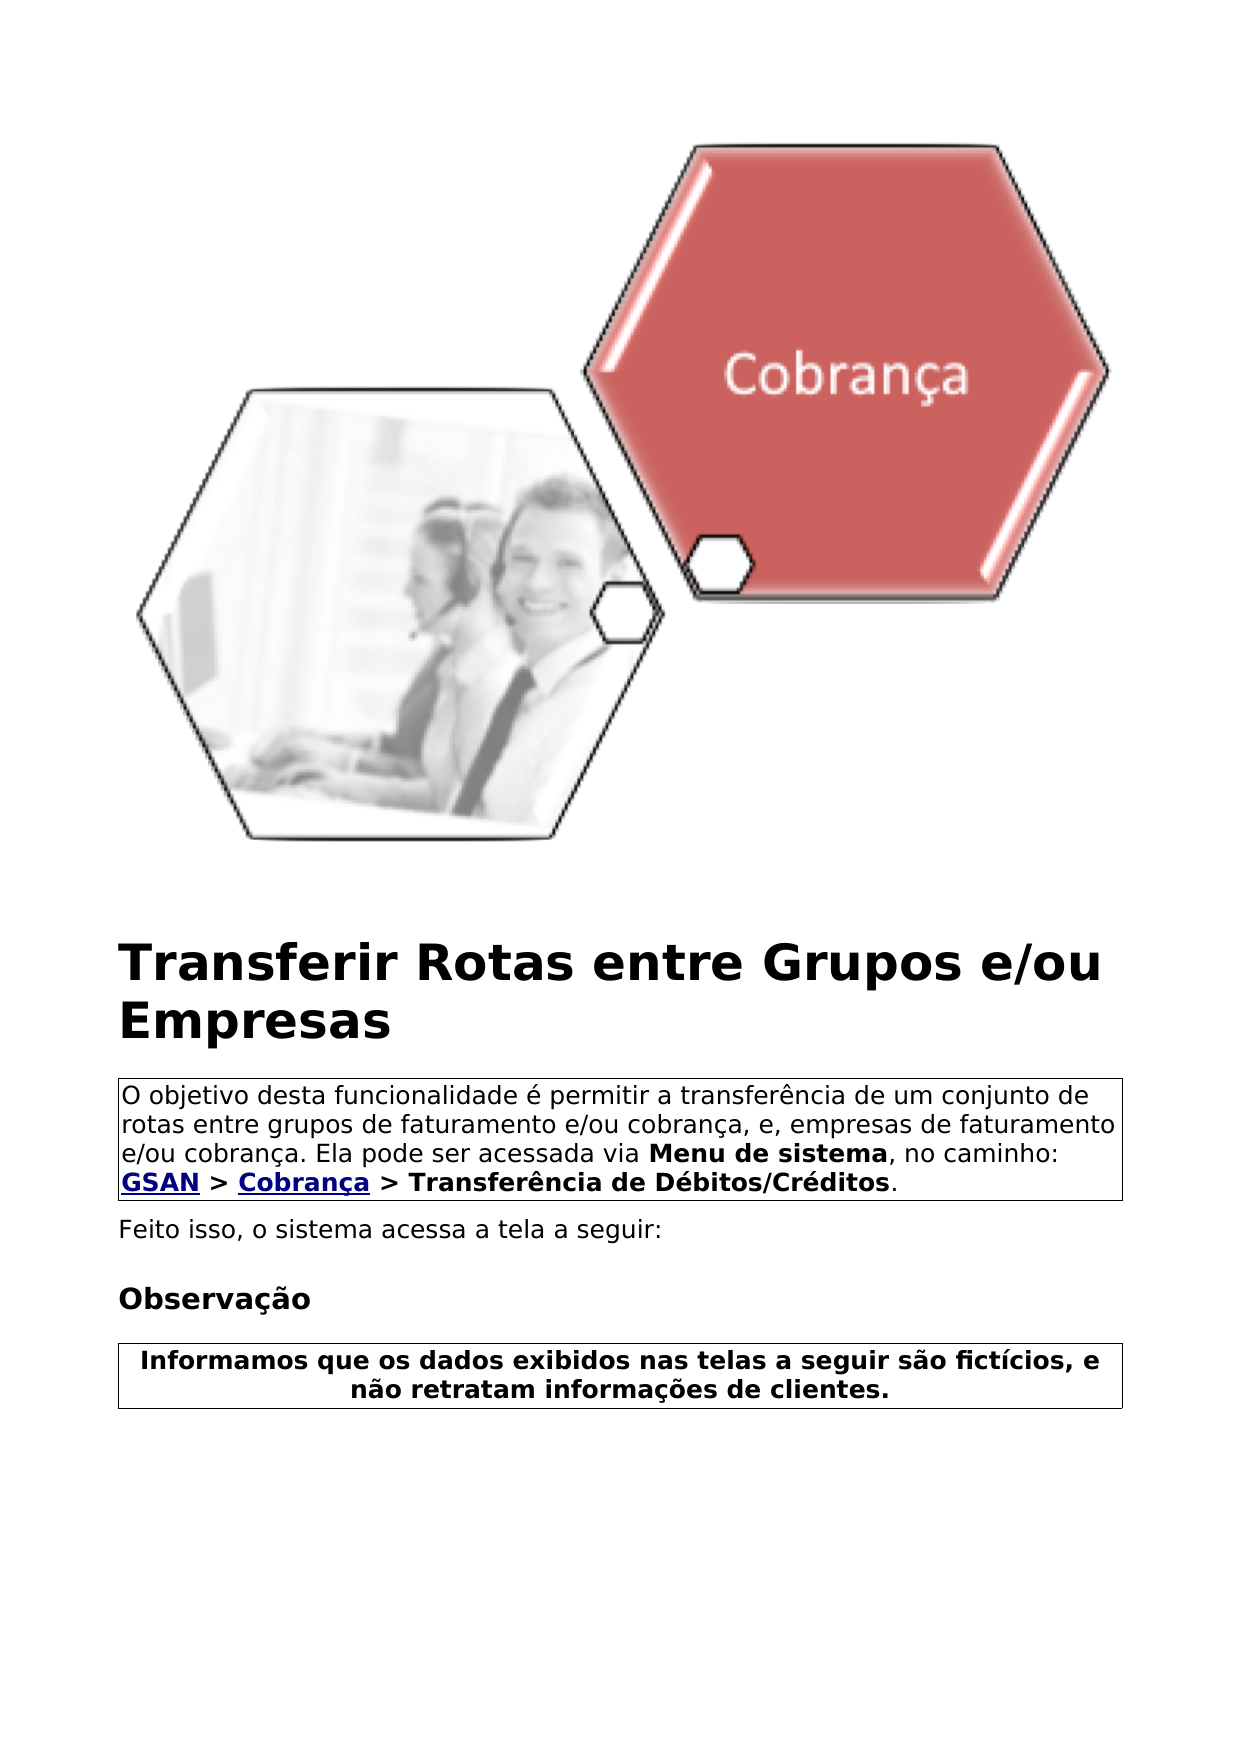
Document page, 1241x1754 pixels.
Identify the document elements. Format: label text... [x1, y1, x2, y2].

table_header Informamos que os dados exibidos nas telas a seguir são fictícios, e não retratam informações de clientes. [119, 1344, 1122, 1407]
subtitle Transferir Rotas entre Grupos e/ou Empresas [118, 934, 1122, 1051]
picture [118, 118, 1123, 868]
subtitle Observação [118, 1282, 1122, 1316]
text Feito isso, o sistema acessa a tela a seguir: [118, 1215, 1122, 1244]
table_header O objetivo desta funcionalidade é permitir a transferência de um conjunto de rotas entre grupos de faturamento e/ou cobrança, e, empresas de faturamento e/ou cobrança. Ela pode ser acessada via Menu de sistema, no caminho: GSAN > Cobrança > Transferência de Débitos/Créditos. [119, 1079, 1122, 1200]
